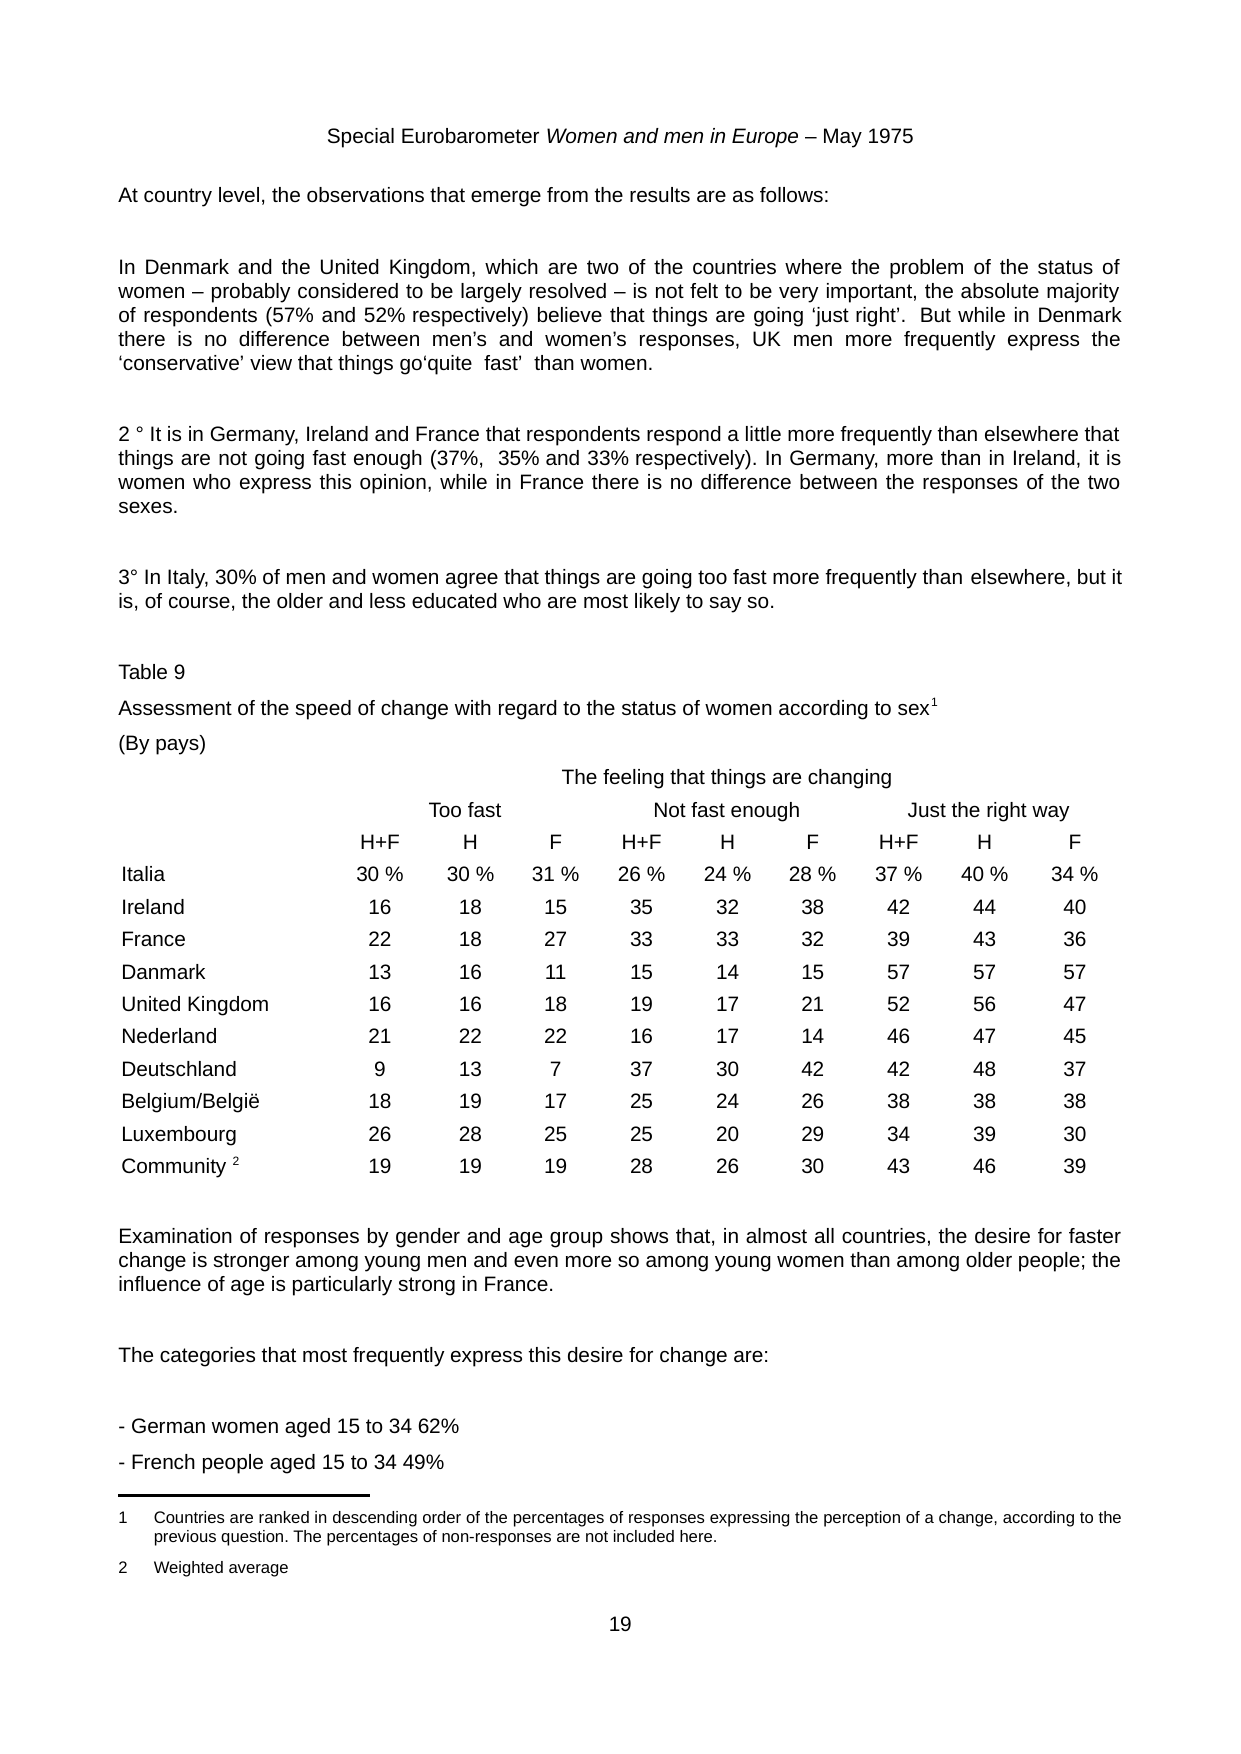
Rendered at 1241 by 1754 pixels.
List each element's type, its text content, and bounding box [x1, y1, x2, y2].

table_cell 15 [598, 955, 685, 988]
table_cell 19 [598, 988, 685, 1020]
text Table 9 [118, 660, 1122, 684]
text 3° In Italy, 30% of men and women agree that things are going too fast more frequently than elsewhere, but it is, of course, the older and less educated who are most likely to say so. [118, 565, 1122, 613]
table_cell 40 % [942, 858, 1027, 891]
table_cell 16 [428, 955, 513, 988]
table_cell 31 % [513, 858, 598, 891]
table_cell 16 [332, 988, 428, 1020]
table_cell 47 [942, 1020, 1027, 1052]
text - German women aged 15 to 34 62% [118, 1414, 1122, 1438]
table_cell 52 [855, 988, 942, 1020]
table_cell 16 [598, 1020, 685, 1052]
table_cell 22 [513, 1020, 598, 1052]
table_cell 38 [1027, 1085, 1122, 1117]
table_cell 34 [855, 1117, 942, 1150]
table_cell H+F [332, 826, 428, 858]
table_cell H+F [855, 826, 942, 858]
table_cell 15 [770, 955, 855, 988]
table_cell 26 [332, 1117, 428, 1150]
table_cell 25 [598, 1117, 685, 1150]
text The categories that most frequently express this desire for change are: [118, 1343, 1122, 1367]
table_cell 43 [942, 923, 1027, 955]
table_cell 22 [428, 1020, 513, 1052]
table_cell 21 [770, 988, 855, 1020]
table_cell 13 [428, 1053, 513, 1085]
text In Denmark and the United Kingdom, which are two of the countries where the problem of the status of women – probably considered to be largely resolved – is not felt to be very important, the absolute majority of respondents (57% and 52% respectively) believe that things are going ‘just right’. But while in Denmark there is no difference between men’s and women’s responses, UK men more frequently express the ‘conservative’ view that things go‘quite fast’ than women. [118, 254, 1122, 374]
table_cell 20 [685, 1117, 770, 1150]
table_cell 37 [598, 1053, 685, 1085]
table_cell 26 [685, 1150, 770, 1182]
table_cell [118, 826, 332, 858]
table_cell 28 [598, 1150, 685, 1182]
table_cell Nederland [118, 1020, 332, 1052]
table_cell 40 [1027, 891, 1122, 923]
table_cell 28 % [770, 858, 855, 891]
table_cell 46 [855, 1020, 942, 1052]
table_cell Community [118, 1150, 332, 1182]
table_cell 33 [598, 923, 685, 955]
table_cell 27 [513, 923, 598, 955]
table_cell 16 [332, 891, 428, 923]
table_cell 19 [428, 1150, 513, 1182]
table_cell 13 [332, 955, 428, 988]
table_cell 38 [942, 1085, 1027, 1117]
table_cell 30 [1027, 1117, 1122, 1150]
table_cell F [513, 826, 598, 858]
table_cell 45 [1027, 1020, 1122, 1052]
table_cell 17 [685, 1020, 770, 1052]
table_cell F [1027, 826, 1122, 858]
table_cell 19 [428, 1085, 513, 1117]
table_cell 39 [1027, 1150, 1122, 1182]
table_cell 9 [332, 1053, 428, 1085]
table_cell 33 [685, 923, 770, 955]
table_cell 16 [428, 988, 513, 1020]
table_cell Danmark [118, 955, 332, 988]
table_cell 57 [942, 955, 1027, 988]
table_cell 36 [1027, 923, 1122, 955]
table_cell H [685, 826, 770, 858]
table_cell 35 [598, 891, 685, 923]
table_cell 18 [428, 891, 513, 923]
table_cell 17 [513, 1085, 598, 1117]
table_cell Italia [118, 858, 332, 891]
table_cell 11 [513, 955, 598, 988]
table_cell 21 [332, 1020, 428, 1052]
table_cell Not fast enough [598, 793, 855, 826]
table_cell 30 % [332, 858, 428, 891]
text Countries are ranked in descending order of the percentages of responses expressing the perception of a change, according to the previous question. The percentages of non-responses are not included here. [118, 1507, 1122, 1546]
text (By pays) [118, 731, 1122, 755]
table_cell 42 [770, 1053, 855, 1085]
table_cell 19 [513, 1150, 598, 1182]
table_cell 42 [855, 891, 942, 923]
table_cell 42 [855, 1053, 942, 1085]
table_cell 39 [855, 923, 942, 955]
table_cell 14 [685, 955, 770, 988]
table_cell 34 % [1027, 858, 1122, 891]
table_cell 37 [1027, 1053, 1122, 1085]
table_cell 32 [770, 923, 855, 955]
table_cell 24 % [685, 858, 770, 891]
table_cell 30 [685, 1053, 770, 1085]
table_cell Belgium/België [118, 1085, 332, 1117]
table_cell 57 [855, 955, 942, 988]
table_cell F [770, 826, 855, 858]
table_cell 48 [942, 1053, 1027, 1085]
table_cell 56 [942, 988, 1027, 1020]
table_header [118, 761, 332, 793]
table_cell 30 [770, 1150, 855, 1182]
table_cell 28 [428, 1117, 513, 1150]
table_cell 26 [770, 1085, 855, 1117]
table_cell 18 [428, 923, 513, 955]
table_cell H [942, 826, 1027, 858]
table_cell 47 [1027, 988, 1122, 1020]
table_cell 17 [685, 988, 770, 1020]
table_cell 38 [770, 891, 855, 923]
table_cell 29 [770, 1117, 855, 1150]
table_cell 15 [513, 891, 598, 923]
table_cell [118, 793, 332, 826]
table_cell United Kingdom [118, 988, 332, 1020]
table_cell 43 [855, 1150, 942, 1182]
table_cell 25 [513, 1117, 598, 1150]
table_cell 25 [598, 1085, 685, 1117]
text 2 ° It is in Germany, Ireland and France that respondents respond a little more frequently than elsewhere that things are not going fast enough (37%, 35% and 33% respectively). In Germany, more than in Ireland, it is women who express this opinion, while in France there is no difference between the responses of the two sexes. [118, 422, 1122, 517]
text Assessment of the speed of change with regard to the status of women according to sex [118, 696, 1122, 719]
text Examination of responses by gender and age group shows that, in almost all countries, the desire for faster change is stronger among young men and even more so among young women than among older people; the influence of age is particularly strong in France. [118, 1223, 1122, 1295]
table_cell 46 [942, 1150, 1027, 1182]
table_cell 7 [513, 1053, 598, 1085]
table_cell France [118, 923, 332, 955]
table_cell 22 [332, 923, 428, 955]
table_cell Too fast [332, 793, 598, 826]
table_cell 38 [855, 1085, 942, 1117]
table_header The feeling that things are changing [332, 761, 1122, 793]
table_cell 14 [770, 1020, 855, 1052]
table_cell 18 [332, 1085, 428, 1117]
table_cell 24 [685, 1085, 770, 1117]
table_cell 57 [1027, 955, 1122, 988]
table_cell 44 [942, 891, 1027, 923]
table_cell Ireland [118, 891, 332, 923]
text - French people aged 15 to 34 49% [118, 1449, 1122, 1473]
table_cell 19 [332, 1150, 428, 1182]
table_cell 37 % [855, 858, 942, 891]
table_cell Just the right way [855, 793, 1122, 826]
table_cell H [428, 826, 513, 858]
text At country level, the observations that emerge from the results are as follows: [118, 183, 1122, 207]
table_cell 26 % [598, 858, 685, 891]
table_cell Luxembourg [118, 1117, 332, 1150]
table_cell 32 [685, 891, 770, 923]
table_cell 30 % [428, 858, 513, 891]
table_cell Deutschland [118, 1053, 332, 1085]
table_cell 18 [513, 988, 598, 1020]
table_cell H+F [598, 826, 685, 858]
table_cell 39 [942, 1117, 1027, 1150]
